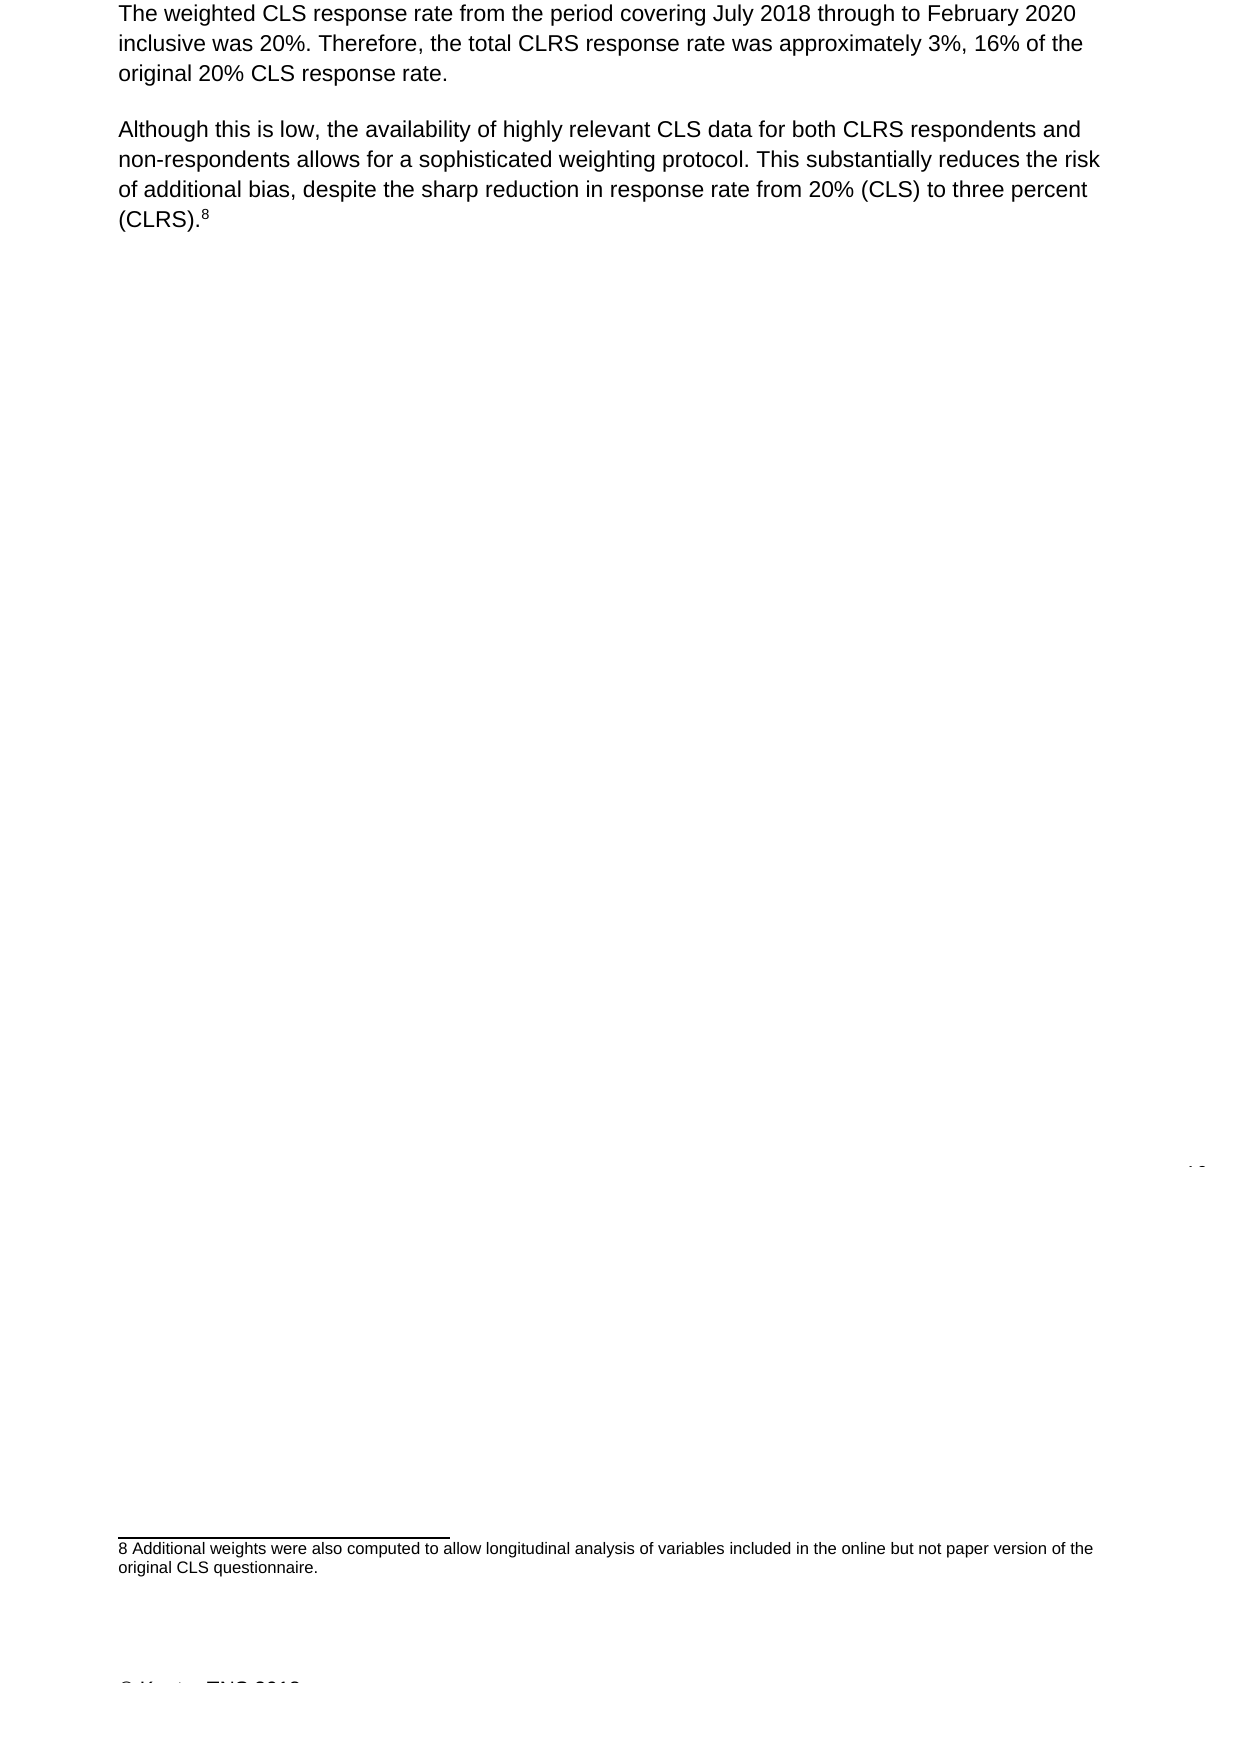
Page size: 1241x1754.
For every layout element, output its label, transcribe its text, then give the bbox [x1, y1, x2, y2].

text Although this is low, the availability of highly relevant CLS data for both CLRS respondents and non-respondents allows for a sophisticated weighting protocol. This substantially reduces the risk of additional bias, despite the sharp reduction in response rate from 20% (CLS) to three percent (CLRS). [118, 116, 1122, 233]
text Additional weights were also computed to allow longitudinal analysis of variables included in the online but not paper version of the original CLS questionnaire. [118, 1538, 1122, 1577]
text The weighted CLS response rate from the period covering July 2018 through to February 2020 inclusive was 20%. Therefore, the total CLRS response rate was approximately 3%, 16% of the original 20% CLS response rate. [118, 0, 1122, 87]
